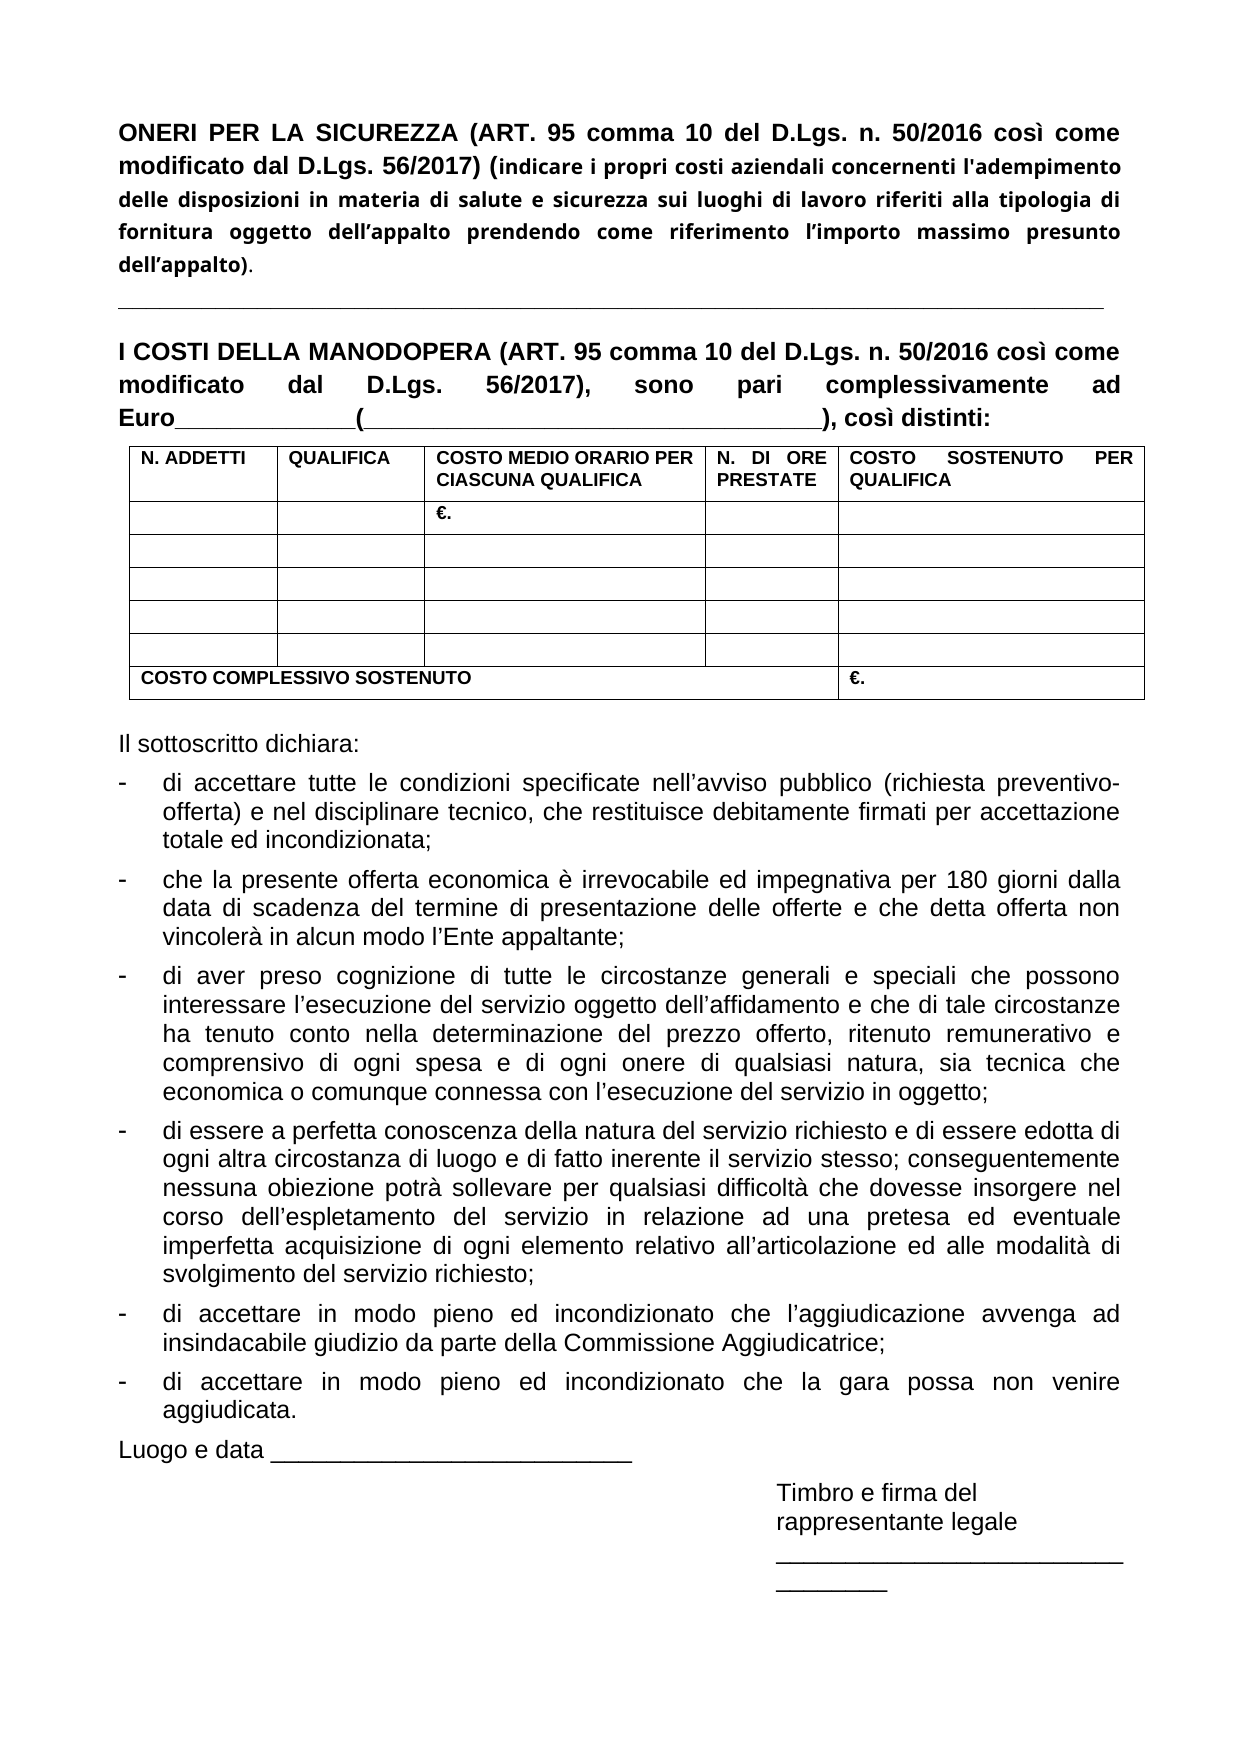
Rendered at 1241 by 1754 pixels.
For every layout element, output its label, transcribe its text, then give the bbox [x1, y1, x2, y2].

table_cell [278, 535, 424, 567]
table_cell €. [839, 667, 1144, 699]
table_cell [839, 535, 1144, 567]
table_header COSTO MEDIO ORARIO PER CIASCUNA QUALIFICA [425, 447, 705, 501]
table_cell [706, 634, 838, 666]
table_cell [839, 502, 1144, 534]
list che la presente offerta economica è irrevocabile ed impegnativa per 180 giorni dalla data di scadenza del termine di presentazione delle offerte e che detta offerta non vincolerà in alcun modo l’Ente appaltante; [118, 864, 1122, 951]
subtitle _________________________________ [776, 1536, 1128, 1593]
table_cell [839, 601, 1144, 633]
table_cell [706, 568, 838, 600]
table_cell [839, 634, 1144, 666]
table_cell [130, 502, 277, 534]
table_cell [425, 634, 705, 666]
list di aver preso cognizione di tutte le circostanze generali e speciali che possono interessare l’esecuzione del servizio oggetto dell’affidamento e che di tale circostanze ha tenuto conto nella determinazione del prezzo offerto, ritenuto remunerativo e comprensivo di ogni spesa e di ogni onere di qualsiasi natura, sia tecnica che economica o comunque connessa con l’esecuzione del servizio in oggetto; [118, 961, 1122, 1105]
table_cell [130, 601, 277, 633]
table_cell [839, 568, 1144, 600]
table_cell €. [425, 502, 705, 534]
table_cell [130, 634, 277, 666]
list di accettare in modo pieno ed incondizionato che l’aggiudicazione avvenga ad insindacabile giudizio da parte della Commissione Aggiudicatrice; [118, 1299, 1122, 1356]
list di accettare tutte le condizioni specificate nell’avviso pubblico (richiesta preventivo-offerta) e nel disciplinare tecnico, che restituisce debitamente firmati per accettazione totale ed incondizionata; [118, 768, 1122, 854]
table_cell [130, 535, 277, 567]
table_header N. ADDETTI [130, 447, 277, 501]
table_cell [425, 535, 705, 567]
table_header N. DI ORE PRESTATE [706, 447, 838, 501]
table_cell [425, 601, 705, 633]
table_header QUALIFICA [278, 447, 424, 501]
text Luogo e data __________________________ [118, 1435, 1122, 1463]
list di essere a perfetta conoscenza della natura del servizio richiesto e di essere edotta di ogni altra circostanza di luogo e di fatto inerente il servizio stesso; conseguentemente nessuna obiezione potrà sollevare per qualsiasi difficoltà che dovesse insorgere nel corso dell’espletamento del servizio in relazione ad una pretesa ed eventuale imperfetta acquisizione di ogni elemento relativo all’articolazione ed alle modalità di svolgimento del servizio richiesto; [118, 1116, 1122, 1288]
table_cell COSTO COMPLESSIVO SOSTENUTO [130, 667, 838, 699]
list di accettare in modo pieno ed incondizionato che la gara possa non venire aggiudicata. [118, 1367, 1122, 1424]
table_cell [425, 568, 705, 600]
text Il sottoscritto dichiara: [118, 729, 1122, 757]
table_cell [278, 568, 424, 600]
table_cell [706, 502, 838, 534]
table_cell [278, 502, 424, 534]
subtitle Timbro e firma del rappresentante legale [776, 1478, 1128, 1536]
table_cell [706, 601, 838, 633]
table_header COSTO SOSTENUTO PER QUALIFICA [839, 447, 1144, 501]
table_cell [706, 535, 838, 567]
table_cell [278, 601, 424, 633]
text I COSTI DELLA MANODOPERA (ART. 95 comma 10 del D.Lgs. n. 50/2016 così come modificato dal D.Lgs. 56/2017), sono pari complessivamente ad Euro_____________(_________________________________), così distinti: [118, 337, 1122, 431]
table_cell [130, 568, 277, 600]
table_cell [278, 634, 424, 666]
text ONERI PER LA SICUREZZA (ART. 95 comma 10 del D.Lgs. n. 50/2016 così come modificato dal D.Lgs. 56/2017) (indicare i propri costi aziendali concernenti l'adempimento delle disposizioni in materia di salute e sicurezza sui luoghi di lavoro riferiti alla tipologia di fornitura oggetto dell’appalto prendendo come riferimento l’importo massimo presunto dell’appalto). _______________________________________________________________________ [118, 118, 1122, 312]
